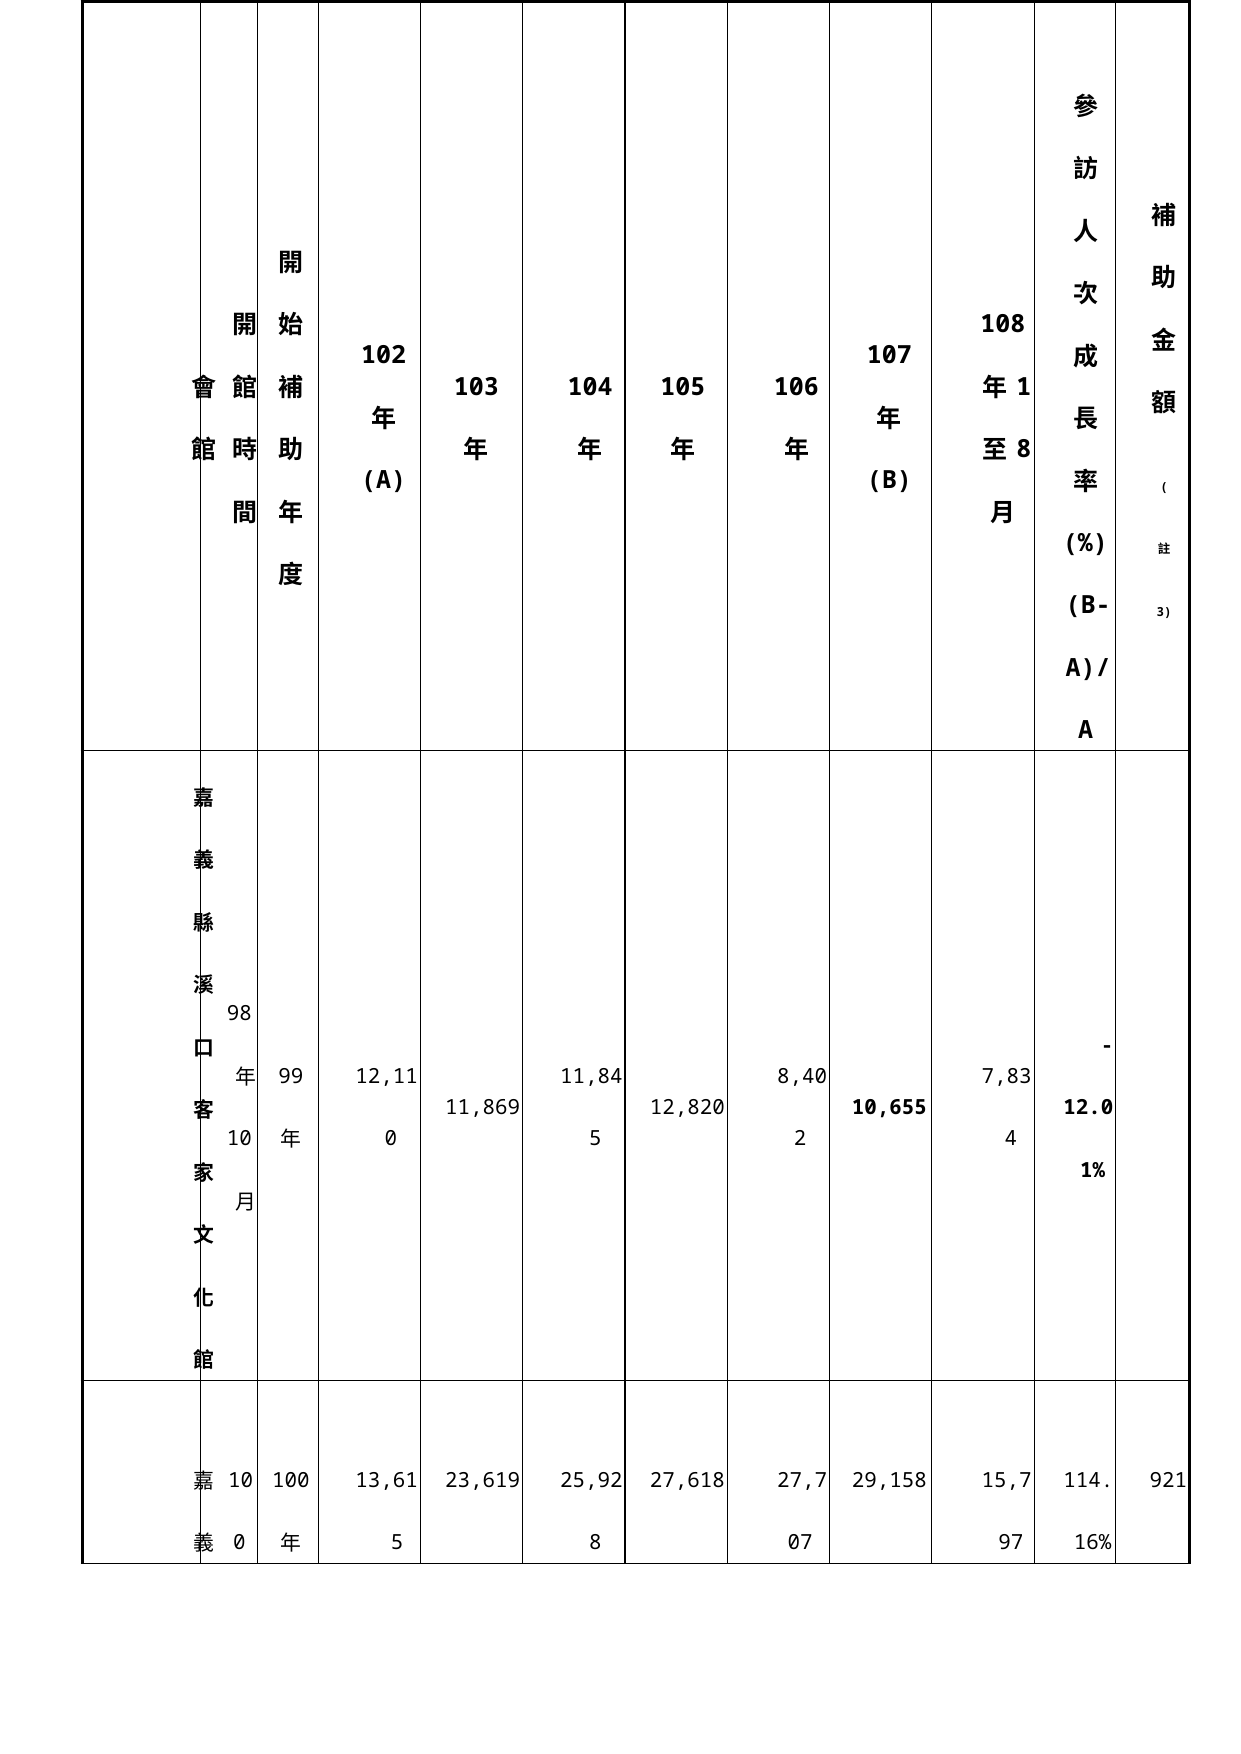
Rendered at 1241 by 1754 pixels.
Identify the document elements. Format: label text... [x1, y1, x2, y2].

table_header 會館 [84, 3, 200, 750]
table_header 105年 [626, 3, 727, 750]
table_header 107年 (B) [830, 3, 931, 750]
table_cell 10,655 [830, 751, 931, 1380]
table_cell 12,110 [319, 751, 420, 1380]
table_cell 100年 06月 [201, 1381, 257, 1562]
table_header 參訪人次成長率(%) (B-A)/A [1035, 3, 1115, 750]
table_cell 27,618 [626, 1381, 727, 1562]
table_cell 8,402 [728, 751, 829, 1380]
table_cell 99年 [258, 751, 318, 1380]
table_cell 25,928 [523, 1381, 624, 1562]
table_header 103年 [421, 3, 522, 750]
table_header 102年 (A) [319, 3, 420, 750]
table_cell 27,707 [728, 1381, 829, 1562]
table_cell 921 [1116, 1381, 1188, 1562]
table_header 開始補助年度 [258, 3, 318, 750]
table_header 104年 [523, 3, 624, 750]
table_cell 嘉義縣溪口客家文化館 [84, 751, 200, 1380]
table_cell 114.16% [1035, 1381, 1115, 1562]
table_cell 15,797 [932, 1381, 1034, 1562]
table_cell -12.01% [1035, 751, 1115, 1380]
table_header 106年 [728, 3, 829, 750]
table_header 開館時間 [201, 3, 257, 750]
table_cell 嘉義縣客家文化會館 [84, 1381, 200, 1562]
table_cell [1116, 751, 1188, 1380]
table_cell 11,845 [523, 751, 624, 1380]
table_cell 12,820 [626, 751, 727, 1380]
table_cell 11,869 [421, 751, 522, 1380]
table_cell 100年 [258, 1381, 318, 1562]
table_cell 23,619 [421, 1381, 522, 1562]
table_cell 13,615 [319, 1381, 420, 1562]
table_cell 29,158 [830, 1381, 931, 1562]
table_cell 98年10月 [201, 751, 257, 1380]
table_header 108年1至8月 [932, 3, 1034, 750]
table_header 補助金額 (註3) [1116, 3, 1188, 750]
table_cell 7,834 [932, 751, 1034, 1380]
